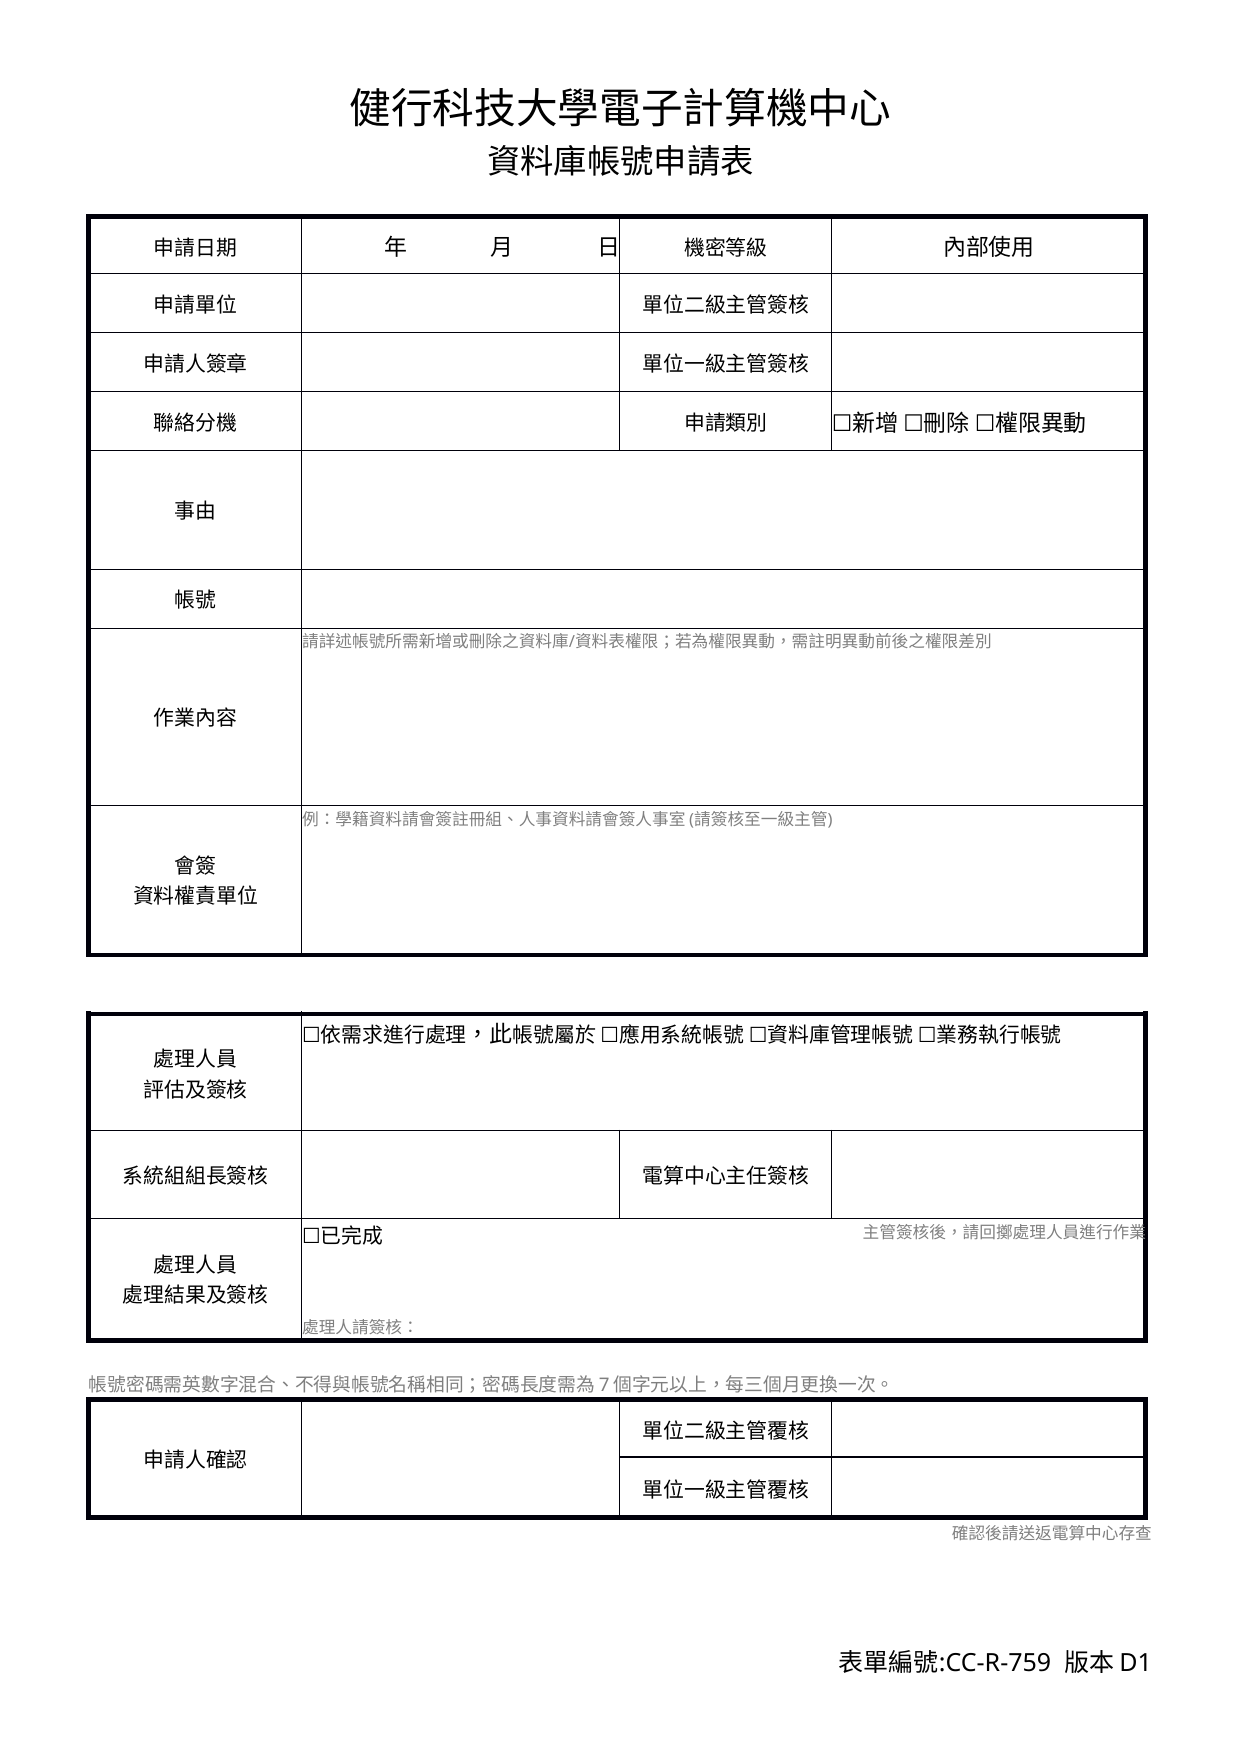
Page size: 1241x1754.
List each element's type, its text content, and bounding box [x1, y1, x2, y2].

table_cell [832, 274, 1143, 332]
table_cell 帳號 [91, 570, 301, 627]
table_cell 申請類別 [620, 392, 831, 450]
table_cell [302, 333, 619, 391]
table_cell ☐新增 ☐刪除 ☐權限異動 [832, 392, 1143, 450]
table_cell [832, 1458, 1143, 1515]
table_cell [302, 274, 619, 332]
table_cell 聯絡分機 [91, 392, 301, 450]
table_cell [302, 451, 1143, 568]
table_cell [832, 333, 1143, 391]
table_header 年 [302, 219, 407, 273]
table_cell 帳號密碼需英數字混合、不得與帳號名稱相同；密碼長度需為7個字元以上，每三個月更換一次。 [89, 1343, 1146, 1397]
table_header 機密等級 [620, 219, 831, 273]
table_cell 處理人請簽核： [302, 1309, 1143, 1338]
text 確認後請送返電算中心存查 [89, 1520, 1152, 1544]
table_cell [89, 957, 1146, 1011]
table_header 日 [513, 219, 619, 273]
table_cell 會簽 資料權責單位 [91, 806, 301, 952]
table_cell 電算中心主任簽核 [620, 1131, 831, 1218]
table_cell 申請人簽章 [91, 333, 301, 391]
table_cell [302, 392, 619, 450]
table_cell 單位二級主管覆核 [620, 1402, 831, 1456]
table_cell 單位一級主管覆核 [620, 1458, 831, 1515]
table_cell 主管簽核後，請回擲處理人員進行作業 [598, 1219, 1143, 1249]
table_cell [832, 1402, 1143, 1456]
table_cell 申請單位 [91, 274, 301, 332]
table_cell ☐已完成 [302, 1219, 598, 1249]
table_cell 例：學籍資料請會簽註冊組、人事資料請會簽人事室 (請簽核至一級主管) [302, 806, 1143, 952]
table_header 內部使用 [832, 219, 1143, 273]
table_cell 處理人員 處理結果及簽核 [91, 1219, 301, 1338]
table_cell 單位二級主管簽核 [620, 274, 831, 332]
table_cell 申請人確認 [91, 1402, 301, 1515]
table_header 月 [407, 219, 513, 273]
table_cell [302, 1250, 1143, 1309]
table_cell 作業內容 [91, 629, 301, 805]
table_cell [302, 570, 1143, 627]
table_cell 處理人員 評估及簽核 [91, 1016, 301, 1129]
table_cell ☐依需求進行處理，此帳號屬於 ☐應用系統帳號 ☐資料庫管理帳號 ☐業務執行帳號 [302, 1016, 1143, 1129]
table_cell 請詳述帳號所需新增或刪除之資料庫/資料表權限；若為權限異動，需註明異動前後之權限差別 [302, 629, 1143, 805]
table_cell [832, 1131, 1143, 1218]
table_cell [302, 1131, 619, 1218]
table_cell 單位一級主管簽核 [620, 333, 831, 391]
table_cell 事由 [91, 451, 301, 568]
table_cell 系統組組長簽核 [91, 1131, 301, 1218]
table_cell [302, 1402, 619, 1515]
table_header 申請日期 [91, 219, 301, 273]
